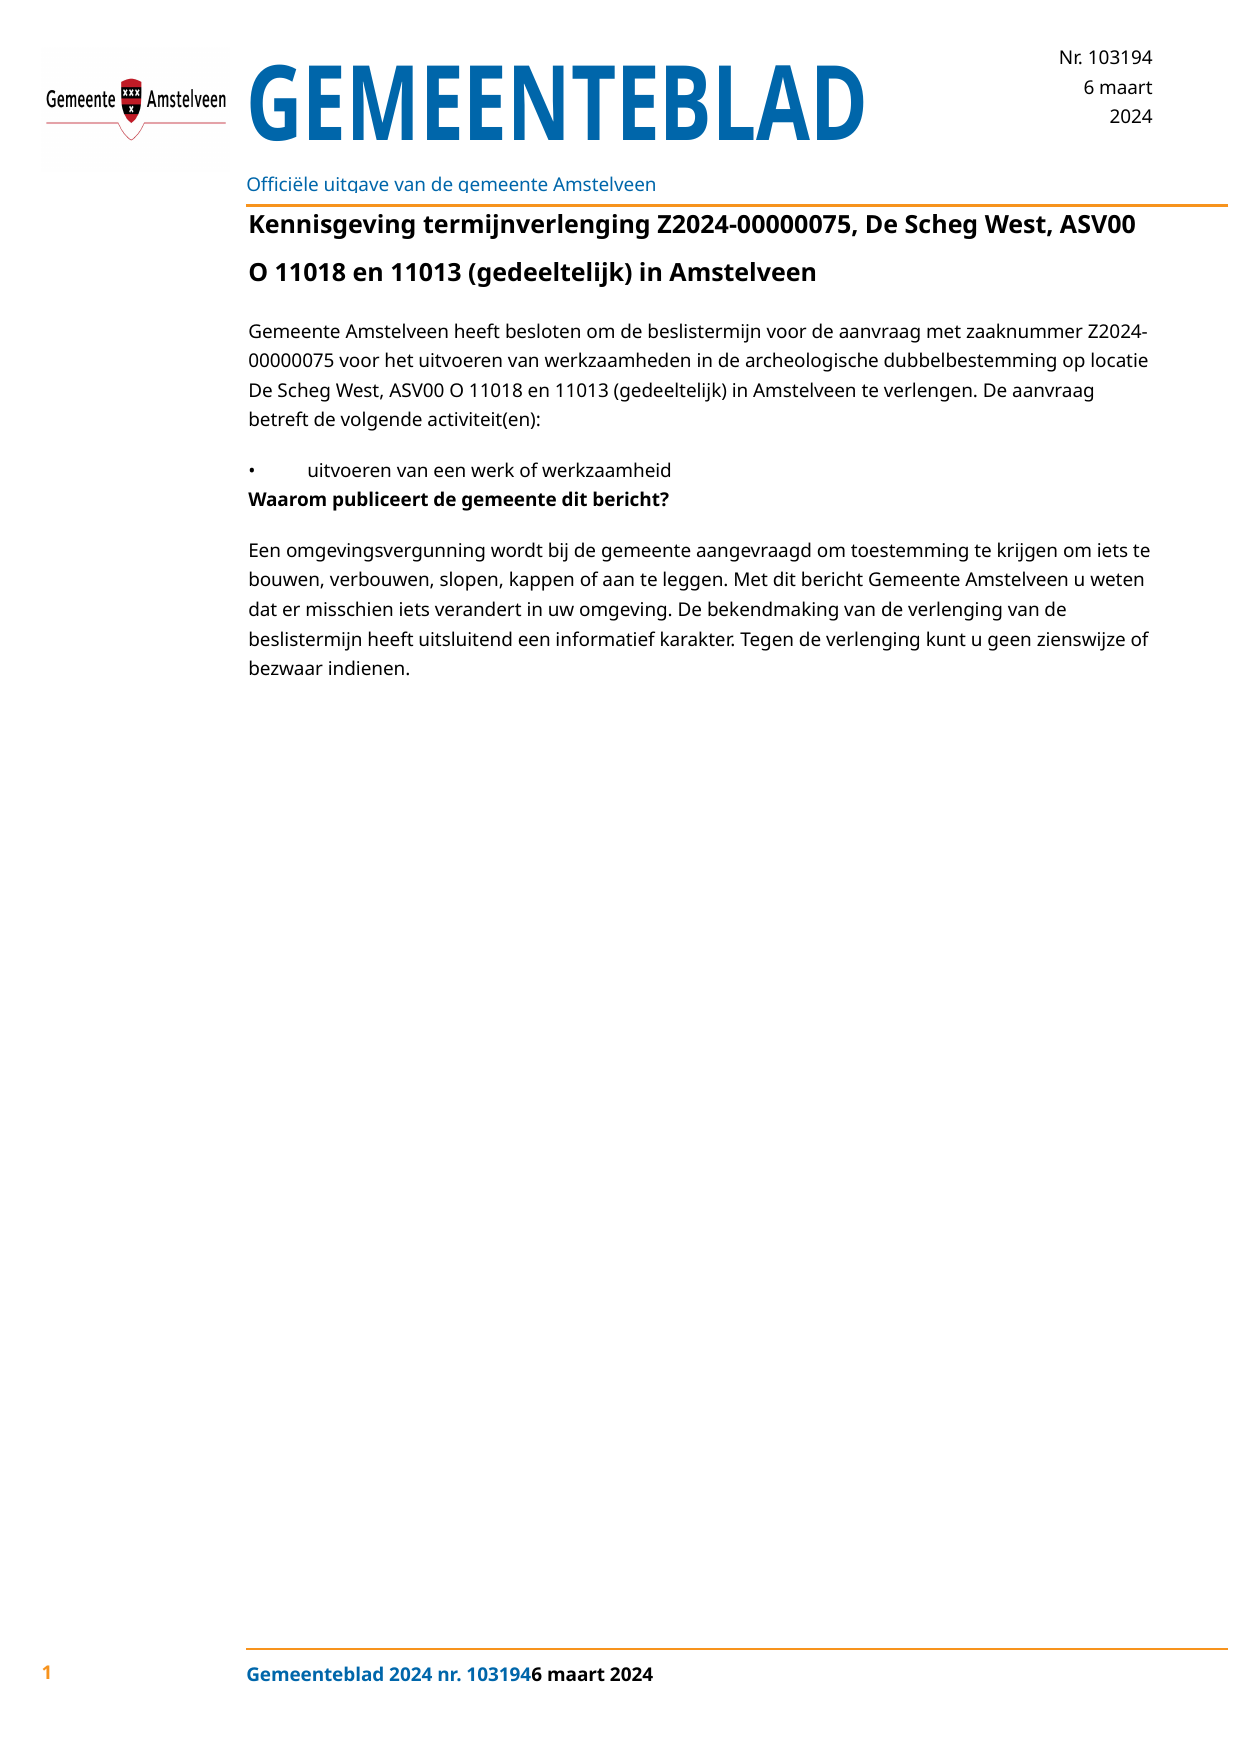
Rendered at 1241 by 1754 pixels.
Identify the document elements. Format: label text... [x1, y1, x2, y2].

text Kennisgeving termijnverlenging Z2024-00000075, De Scheg West, ASV00 O 11018 en 11013 (gedeeltelijk) in Amstelveen [248, 207, 1152, 288]
text Waarom publiceert de gemeente dit bericht? [248, 487, 1152, 512]
list uitvoeren van een werk of werkzaamheid [248, 457, 1152, 483]
text Gemeente Amstelveen heeft besloten om de beslistermijn voor de aanvraag met zaaknummer Z2024-00000075 voor het uitvoeren van werkzaamheden in de archeologische dubbelbestemming op locatie De Scheg West, ASV00 O 11018 en 11013 (gedeeltelijk) in Amstelveen te verlengen. De aanvraag betreft de volgende activiteit(en): [248, 318, 1152, 432]
picture [41, 47, 231, 172]
text Een omgevingsvergunning wordt bij de gemeente aangevraagd om toestemming te krijgen om iets te bouwen, verbouwen, slopen, kappen of aan te leggen. Met dit bericht Gemeente Amstelveen u weten dat er misschien iets verandert in uw omgeving. De bekendmaking van de verlenging van de beslistermijn heeft uitsluitend een informatief karakter. Tegen de verlenging kunt u geen zienswijze of bezwaar indienen. [248, 537, 1152, 681]
